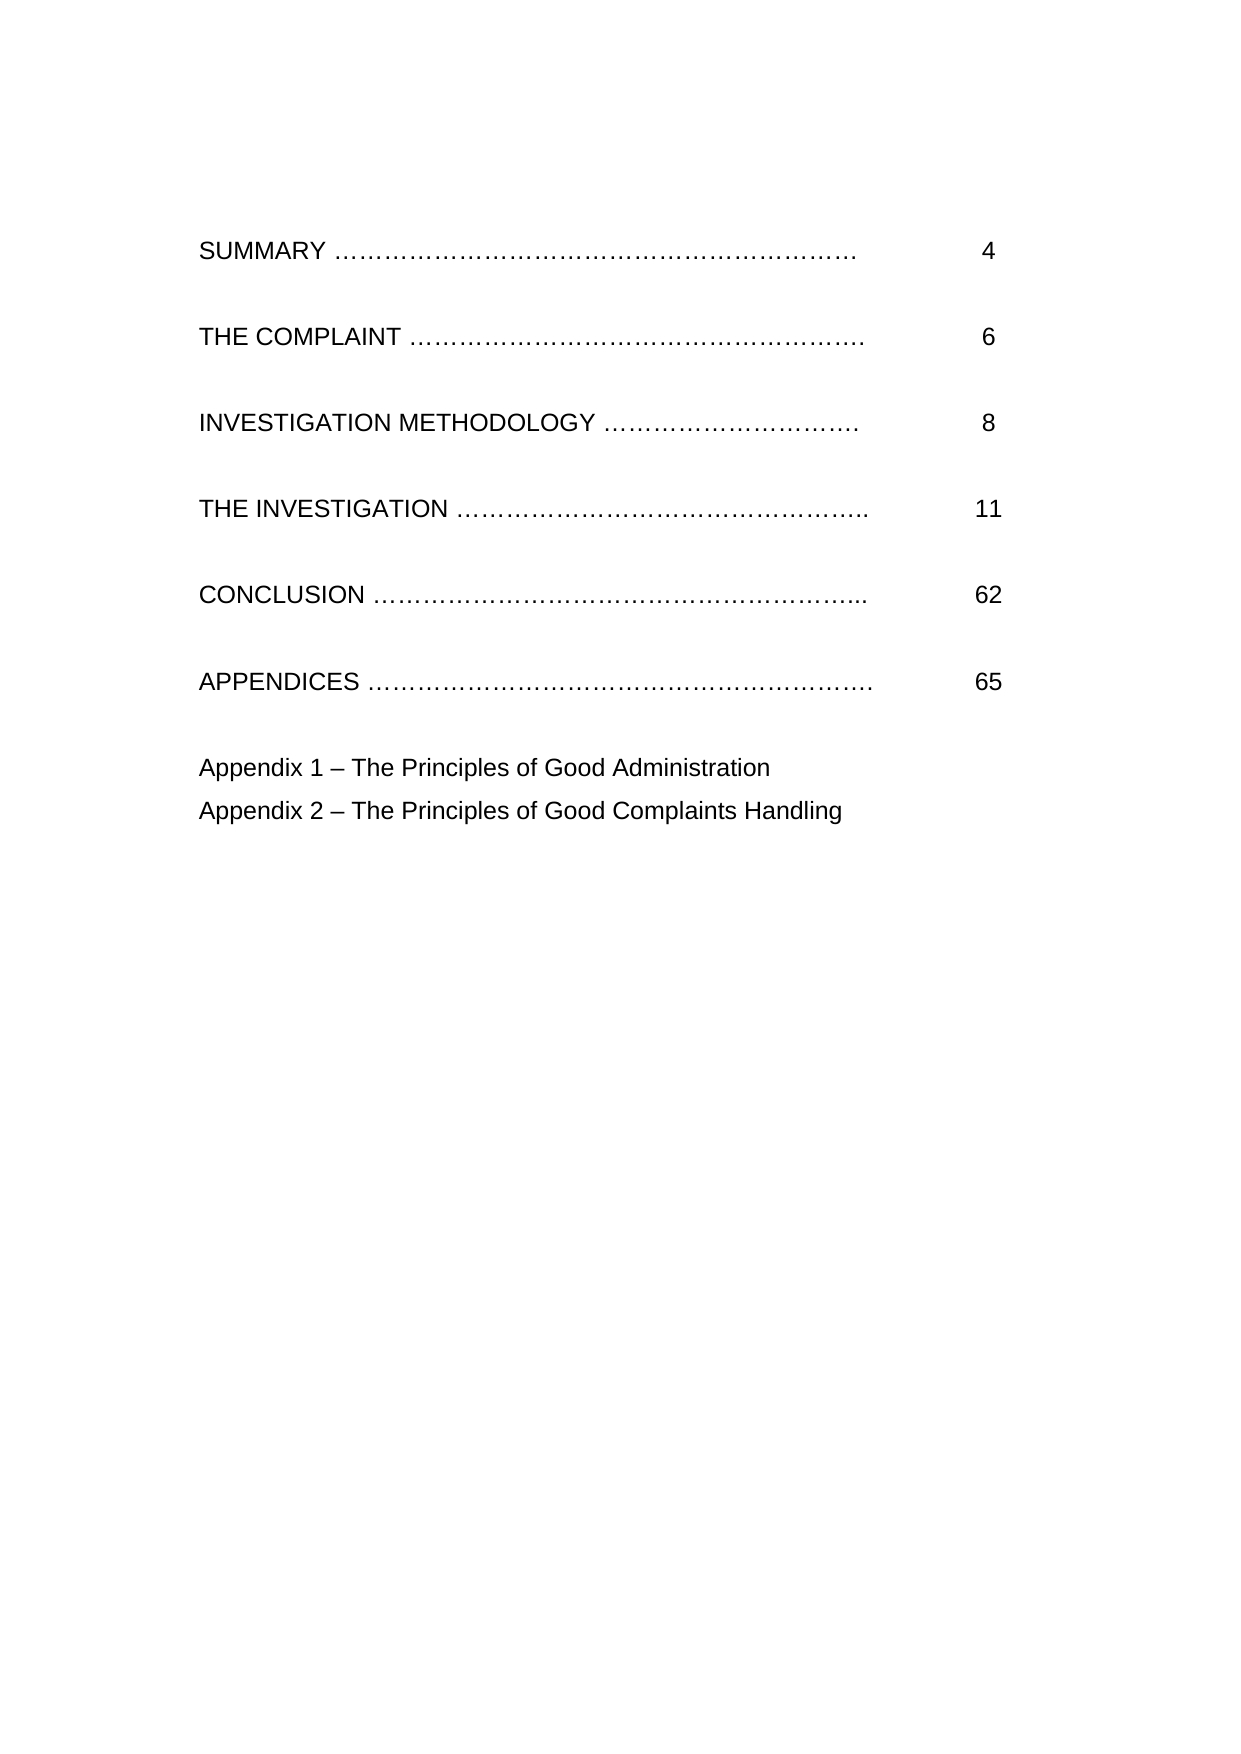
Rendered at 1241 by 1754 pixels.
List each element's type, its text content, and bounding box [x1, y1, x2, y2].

table_cell 6 [888, 322, 1089, 365]
table_cell APPENDICES ……………………………………………………. [187, 666, 888, 709]
table_cell 11 [888, 494, 1089, 537]
table_cell Appendix 1 – The Principles of Good Administration Appendix 2 – The Principles of Good Complaints Handling [187, 710, 888, 839]
table_cell INVESTIGATION METHODOLOGY …………………………. [187, 408, 888, 451]
table_cell SUMMARY ……………………………………………………… [187, 150, 888, 279]
table_cell [187, 624, 888, 666]
table_cell [888, 279, 1089, 322]
table_cell [888, 451, 1089, 494]
table_cell [888, 710, 1089, 839]
table_cell [187, 451, 888, 494]
table_cell THE COMPLAINT ………………………………………………. [187, 322, 888, 365]
table_cell [187, 538, 888, 580]
table_cell [888, 365, 1089, 408]
table_cell [888, 624, 1089, 666]
table_cell [888, 538, 1089, 580]
table_cell CONCLUSION …………………………………………………... [187, 580, 888, 623]
table_cell 62 [888, 580, 1089, 623]
table_cell [187, 279, 888, 322]
table_cell [187, 365, 888, 408]
table_cell 8 [888, 408, 1089, 451]
table_cell 4 [888, 150, 1089, 279]
table_cell 65 [888, 666, 1089, 709]
table_cell THE INVESTIGATION ………………………………………….. [187, 494, 888, 537]
